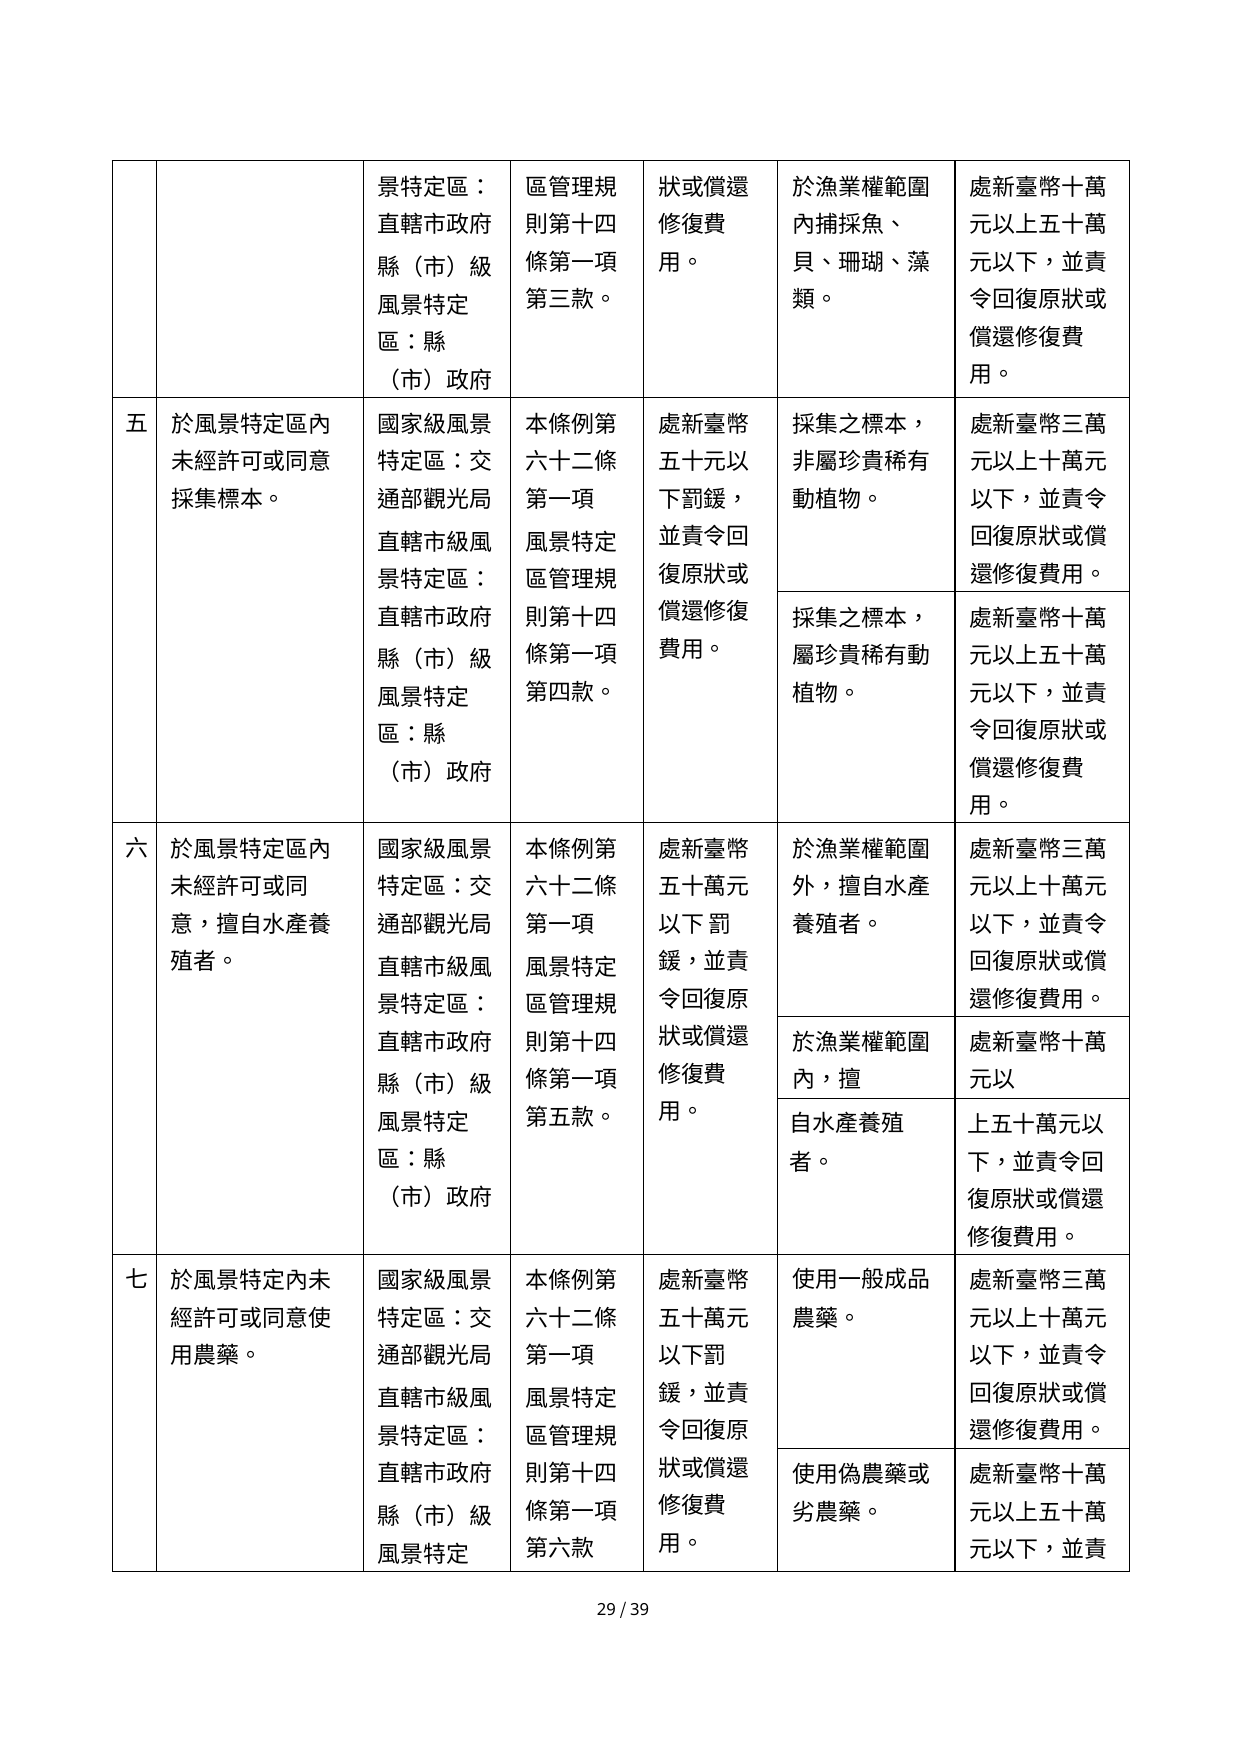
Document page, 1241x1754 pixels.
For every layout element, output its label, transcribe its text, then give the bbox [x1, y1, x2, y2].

table_cell 處新臺幣五十元以下罰鍰，並責令回復原狀或償還修復費用。 [644, 398, 777, 822]
table_cell 處新臺幣十萬元以上五十萬元以下，並責令回復原狀或償還修復費用。 [956, 592, 1129, 822]
table_cell 六 [113, 823, 156, 1254]
table_cell 於風景特定區內未經許可或同意採集標本。 [157, 398, 363, 822]
table_cell 五 [113, 398, 156, 822]
table_cell 處新臺幣五十萬元以下 罰鍰，並責令回復原狀或償還修復費用。 [644, 823, 777, 1254]
table_cell 國家級風景特定區：交通部觀光局 直轄市級風景特定區：直轄市政府 縣（市）級風景特定區：縣（市）政府 [364, 823, 510, 1254]
table_cell 上五十萬元以下，並責令回復原狀或償還修復費用。 [956, 1099, 1129, 1254]
table_cell 於風景特定內未經許可或同意使用農藥。 [157, 1255, 363, 1571]
table_cell 處新臺幣三萬元以上十萬元以下，並責令回復原狀或償還修復費用。 [956, 1255, 1129, 1448]
table_cell 狀或償還修復費用。 [644, 161, 777, 397]
table_cell 處新臺幣十萬元以上五十萬元以下，並責令回復原狀或償還修復費用。 [956, 161, 1129, 397]
table_cell 處新臺幣三萬元以上十萬元以下，並責令回復原狀或償還修復費用。 [956, 398, 1129, 591]
table_cell 於漁業權範圍外，擅自水產養殖者。 [778, 823, 954, 1016]
table_cell 處新臺幣十萬元以 [956, 1017, 1129, 1097]
table_cell 使用一般成品農藥。 [778, 1255, 954, 1448]
table_cell 本條例第六十二條第一項 風景特定區管理規則第十四條第一項第五款。 [511, 823, 643, 1254]
table_cell 本條例第六十二條第一項 風景特定區管理規則第十四條第一項第六款 [511, 1255, 643, 1571]
table_cell 七 [113, 1255, 156, 1571]
table_cell 本條例第六十二條第一項 風景特定區管理規則第十四條第一項第四款。 [511, 398, 643, 822]
table_cell 採集之標本，屬珍貴稀有動植物。 [778, 592, 954, 822]
table_cell 自水產養殖者。 [778, 1099, 954, 1254]
table_cell 處新臺幣五十萬元以下罰鍰，並責令回復原狀或償還修復費用。 [644, 1255, 777, 1571]
table_cell [113, 161, 156, 397]
table_cell 處新臺幣三萬元以上十萬元以下，並責令回復原狀或償還修復費用。 [956, 823, 1129, 1016]
table_cell 採集之標本，非屬珍貴稀有動植物。 [778, 398, 954, 591]
table_cell 景特定區：直轄市政府 縣（市）級風景特定區：縣（市）政府 [364, 161, 510, 397]
table_cell 處新臺幣十萬元以上五十萬元以下，並責 [956, 1449, 1129, 1571]
table_cell 國家級風景特定區：交通部觀光局 直轄市級風景特定區：直轄市政府 縣（市）級風景特定 [364, 1255, 510, 1571]
table_cell 區管理規則第十四條第一項第三款。 [511, 161, 643, 397]
table_cell 國家級風景特定區：交通部觀光局 直轄市級風景特定區：直轄市政府 縣（市）級風景特定區：縣（市）政府 [364, 398, 510, 822]
table_cell 於漁業權範圍內，擅 [778, 1017, 954, 1097]
table_cell 於漁業權範圍內捕採魚、貝、珊瑚、藻類。 [778, 161, 954, 397]
table_cell [157, 161, 363, 397]
table_cell 於風景特定區內未經許可或同意，擅自水產養殖者。 [157, 823, 363, 1254]
table_cell 使用偽農藥或劣農藥。 [778, 1449, 954, 1571]
